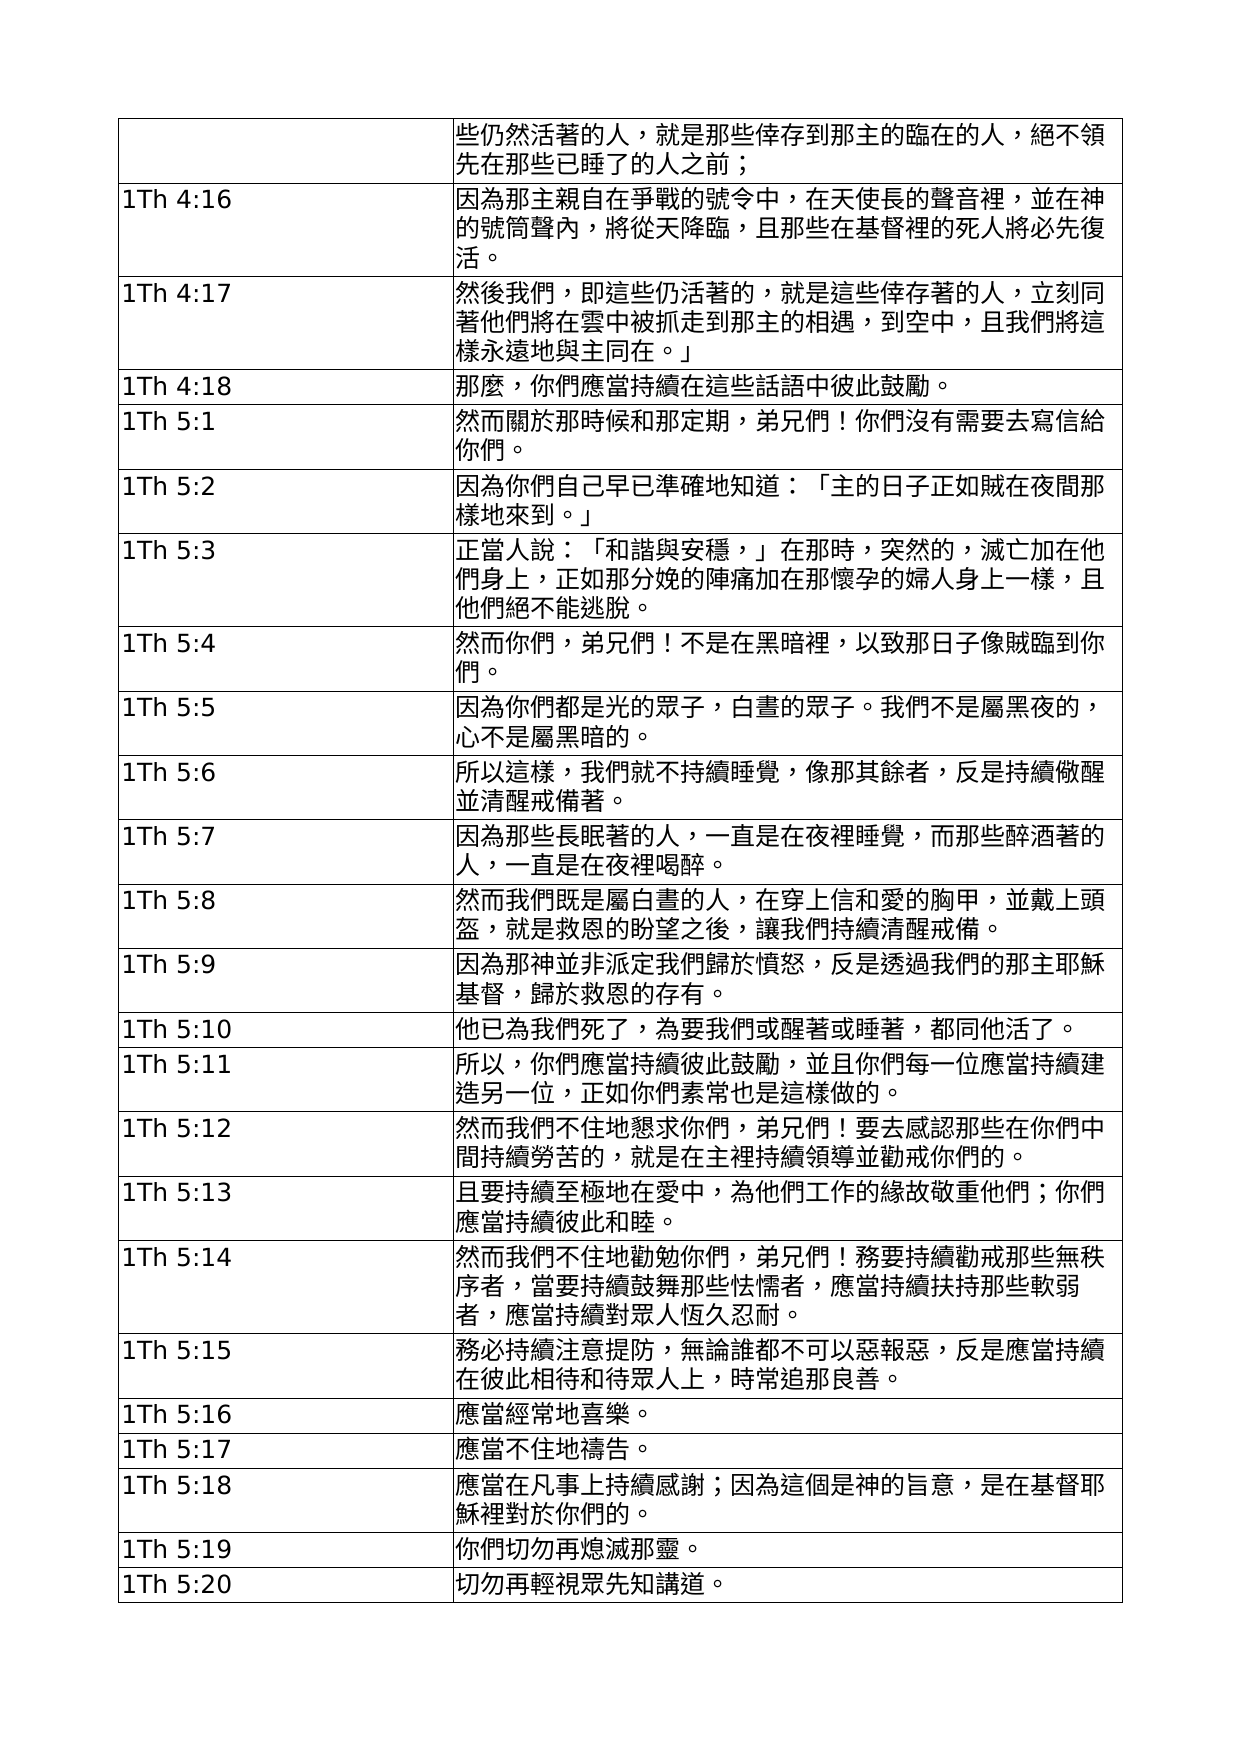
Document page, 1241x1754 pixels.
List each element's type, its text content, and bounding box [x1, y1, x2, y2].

table_cell 1Th 4:17 [119, 277, 453, 369]
table_cell 所以這樣，我們就不持續睡覺，像那其餘者，反是持續儆醒並清醒戒備著。 [454, 756, 1122, 819]
table_cell 然而你們，弟兄們！不是在黑暗裡，以致那日子像賊臨到你們。 [454, 627, 1122, 691]
table_cell 1Th 5:11 [119, 1048, 453, 1111]
table_cell 切勿再輕視眾先知講道。 [454, 1568, 1122, 1602]
table_cell 1Th 5:16 [119, 1399, 453, 1433]
table_cell 1Th 5:19 [119, 1533, 453, 1567]
table_cell 務必持續注意提防，無論誰都不可以惡報惡，反是應當持續在彼此相待和待眾人上，時常追那良善。 [454, 1334, 1122, 1398]
table_cell 正當人說：「和諧與安穩，」在那時，突然的，滅亡加在他們身上，正如那分娩的陣痛加在那懷孕的婦人身上一樣，且他們絕不能逃脫。 [454, 534, 1122, 626]
table_cell 因為那神並非派定我們歸於憤怒，反是透過我們的那主耶穌基督，歸於救恩的存有。 [454, 949, 1122, 1012]
table_cell 1Th 5:5 [119, 692, 453, 755]
table_cell 1Th 5:12 [119, 1112, 453, 1176]
table_cell 1Th 5:13 [119, 1177, 453, 1240]
table_cell 因為那主親自在爭戰的號令中，在天使長的聲音裡，並在神的號筒聲內，將從天降臨，且那些在基督裡的死人將必先復活。 [454, 184, 1122, 276]
table_cell 1Th 5:1 [119, 405, 453, 469]
table_cell 所以，你們應當持續彼此鼓勵，並且你們每一位應當持續建造另一位，正如你們素常也是這樣做的。 [454, 1048, 1122, 1111]
table_cell [119, 119, 453, 182]
table_cell 1Th 4:18 [119, 370, 453, 404]
table_cell 因為你們都是光的眾子，白晝的眾子。我們不是屬黑夜的，心不是屬黑暗的。 [454, 692, 1122, 755]
table_cell 1Th 5:17 [119, 1434, 453, 1468]
table_cell 然而我們既是屬白晝的人，在穿上信和愛的胸甲，並戴上頭盔，就是救恩的盼望之後，讓我們持續清醒戒備。 [454, 885, 1122, 948]
table_cell 你們切勿再熄滅那靈。 [454, 1533, 1122, 1567]
table_cell 應當不住地禱告。 [454, 1434, 1122, 1468]
table_cell 些仍然活著的人，就是那些倖存到那主的臨在的人，絕不領先在那些已睡了的人之前； [454, 119, 1122, 182]
table_cell 1Th 5:14 [119, 1241, 453, 1333]
table_cell 1Th 5:4 [119, 627, 453, 691]
table_cell 那麼，你們應當持續在這些話語中彼此鼓勵。 [454, 370, 1122, 404]
table_cell 因為那些長眠著的人，一直是在夜裡睡覺，而那些醉酒著的人，一直是在夜裡喝醉。 [454, 820, 1122, 883]
table_cell 1Th 5:3 [119, 534, 453, 626]
table_cell 1Th 5:18 [119, 1469, 453, 1532]
table_cell 1Th 5:10 [119, 1013, 453, 1047]
table_cell 1Th 5:7 [119, 820, 453, 883]
table_cell 因為你們自己早已準確地知道：「主的日子正如賊在夜間那樣地來到。」 [454, 470, 1122, 533]
table_cell 他已為我們死了，為要我們或醒著或睡著，都同他活了。 [454, 1013, 1122, 1047]
table_cell 1Th 5:15 [119, 1334, 453, 1398]
table_cell 1Th 5:6 [119, 756, 453, 819]
table_cell 應當經常地喜樂。 [454, 1399, 1122, 1433]
table_cell 1Th 5:20 [119, 1568, 453, 1602]
table_cell 1Th 4:16 [119, 184, 453, 276]
table_cell 且要持續至極地在愛中，為他們工作的緣故敬重他們；你們應當持續彼此和睦。 [454, 1177, 1122, 1240]
table_cell 然而我們不住地勸勉你們，弟兄們！務要持續勸戒那些無秩序者，當要持續鼓舞那些怯懦者，應當持續扶持那些軟弱者，應當持續對眾人恆久忍耐。 [454, 1241, 1122, 1333]
table_cell 1Th 5:9 [119, 949, 453, 1012]
table_cell 然後我們，即這些仍活著的，就是這些倖存著的人，立刻同著他們將在雲中被抓走到那主的相遇，到空中，且我們將這樣永遠地與主同在。」 [454, 277, 1122, 369]
table_cell 1Th 5:8 [119, 885, 453, 948]
table_cell 然而我們不住地懇求你們，弟兄們！要去感認那些在你們中間持續勞苦的，就是在主裡持續領導並勸戒你們的。 [454, 1112, 1122, 1176]
table_cell 然而關於那時候和那定期，弟兄們！你們沒有需要去寫信給你們。 [454, 405, 1122, 469]
table_cell 1Th 5:2 [119, 470, 453, 533]
table_cell 應當在凡事上持續感謝；因為這個是神的旨意，是在基督耶穌裡對於你們的。 [454, 1469, 1122, 1532]
